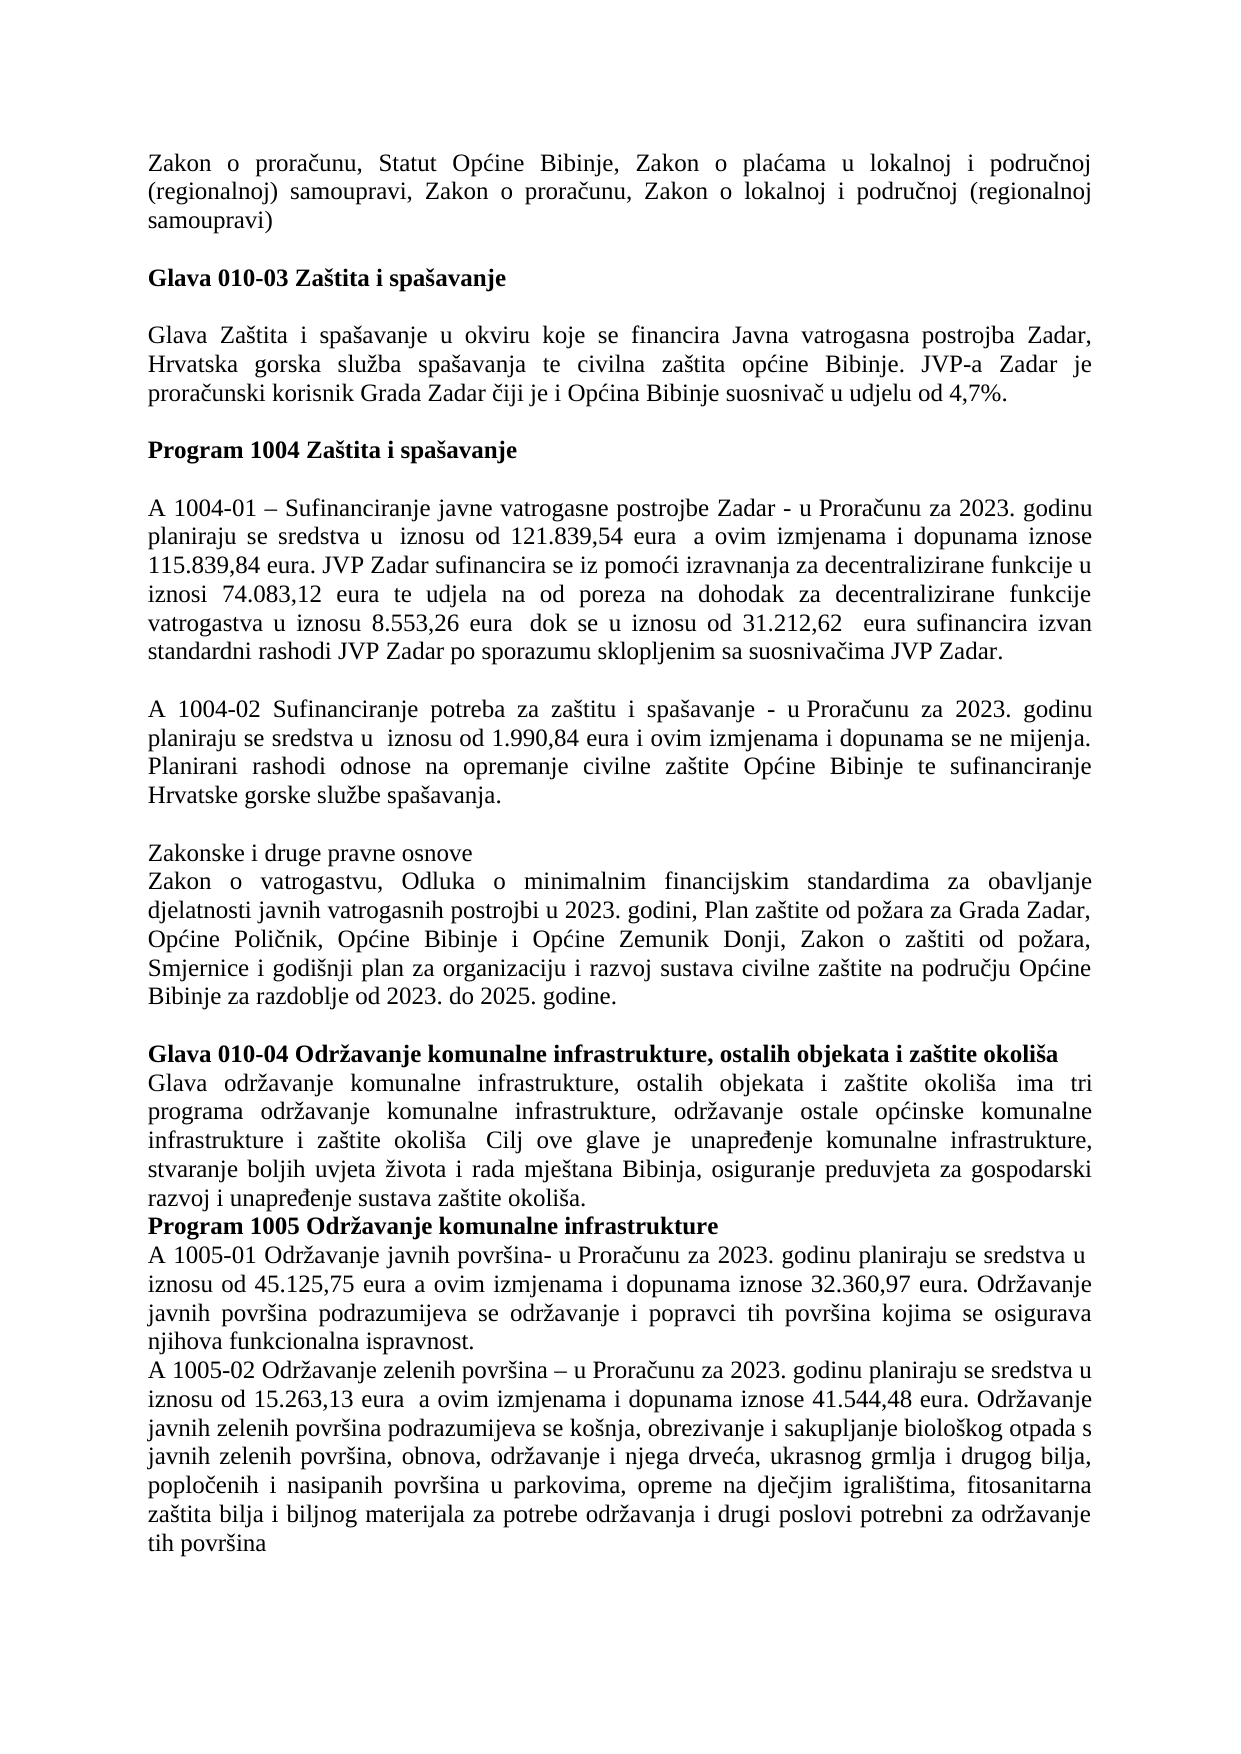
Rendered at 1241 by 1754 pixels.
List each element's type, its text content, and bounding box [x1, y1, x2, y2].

text Zakon o vatrogastvu, Odluka o minimalnim financijskim standardima za obavljanje djelatnosti javnih vatrogasnih postrojbi u 2023. godini, Plan zaštite od požara za Grada Zadar, Općine Poličnik, Općine Bibinje i Općine Zemunik Donji, Zakon o zaštiti od požara, Smjernice i godišnji plan za organizaciju i razvoj sustava civilne zaštite na području Općine Bibinje za razdoblje od 2023. do 2025. godine. [148, 866, 1093, 1010]
text Program 1004 Zaštita i spašavanje [148, 435, 1093, 464]
text A 1004-01 – Sufinanciranje javne vatrogasne postrojbe Zadar - u Proračunu za 2023. godinu planiraju se sredstva u iznosu od 121.839,54 eura a ovim izmjenama i dopunama iznose 115.839,84 eura. JVP Zadar sufinancira se iz pomoći izravnanja za decentralizirane funkcije u iznosi 74.083,12 eura te udjela na od poreza na dohodak za decentralizirane funkcije vatrogastva u iznosu 8.553,26 eura dok se u iznosu od 31.212,62 eura sufinancira izvan standardni rashodi JVP Zadar po sporazumu sklopljenim sa suosnivačima JVP Zadar. [148, 493, 1093, 665]
text Program 1005 Održavanje komunalne infrastrukture [148, 1211, 1093, 1240]
text Glava 010-04 Održavanje komunalne infrastrukture, ostalih objekata i zaštite okoliša [148, 1039, 1093, 1068]
text A 1004-02 Sufinanciranje potreba za zaštitu i spašavanje - u Proračunu za 2023. godinu planiraju se sredstva u iznosu od 1.990,84 eura i ovim izmjenama i dopunama se ne mijenja. Planirani rashodi odnose na opremanje civilne zaštite Općine Bibinje te sufinanciranje Hrvatske gorske službe spašavanja. [148, 694, 1093, 809]
text Zakonske i druge pravne osnove [148, 838, 1093, 866]
text A 1005-02 Održavanje zelenih površina – u Proračunu za 2023. godinu planiraju se sredstva u iznosu od 15.263,13 eura a ovim izmjenama i dopunama iznose 41.544,48 eura. Održavanje javnih zelenih površina podrazumijeva se košnja, obrezivanje i sakupljanje biološkog otpada s javnih zelenih površina, obnova, održavanje i njega drveća, ukrasnog grmlja i drugog bilja, popločenih i nasipanih površina u parkovima, opreme na dječjim igralištima, fitosanitarna zaštita bilja i biljnog materijala za potrebe održavanja i drugi poslovi potrebni za održavanje tih površina [148, 1355, 1093, 1556]
text Glava 010-03 Zaštita i spašavanje [148, 263, 1093, 291]
text Glava održavanje komunalne infrastrukture, ostalih objekata i zaštite okoliša ima tri programa održavanje komunalne infrastrukture, održavanje ostale općinske komunalne infrastrukture i zaštite okoliša Cilj ove glave je unapređenje komunalne infrastrukture, stvaranje boljih uvjeta života i rada mještana Bibinja, osiguranje preduvjeta za gospodarski razvoj i unapređenje sustava zaštite okoliša. [148, 1068, 1093, 1211]
text Zakon o proračunu, Statut Općine Bibinje, Zakon o plaćama u lokalnoj i područnoj (regionalnoj) samoupravi, Zakon o proračunu, Zakon o lokalnoj i područnoj (regionalnoj samoupravi) [148, 148, 1093, 234]
text Glava Zaštita i spašavanje u okviru koje se financira Javna vatrogasna postrojba Zadar, Hrvatska gorska služba spašavanja te civilna zaštita općine Bibinje. JVP-a Zadar je proračunski korisnik Grada Zadar čiji je i Općina Bibinje suosnivač u udjelu od 4,7%. [148, 320, 1093, 406]
text A 1005-01 Održavanje javnih površina- u Proračunu za 2023. godinu planiraju se sredstva u iznosu od 45.125,75 eura a ovim izmjenama i dopunama iznose 32.360,97 eura. Održavanje javnih površina podrazumijeva se održavanje i popravci tih površina kojima se osigurava njihova funkcionalna ispravnost. [148, 1240, 1093, 1355]
